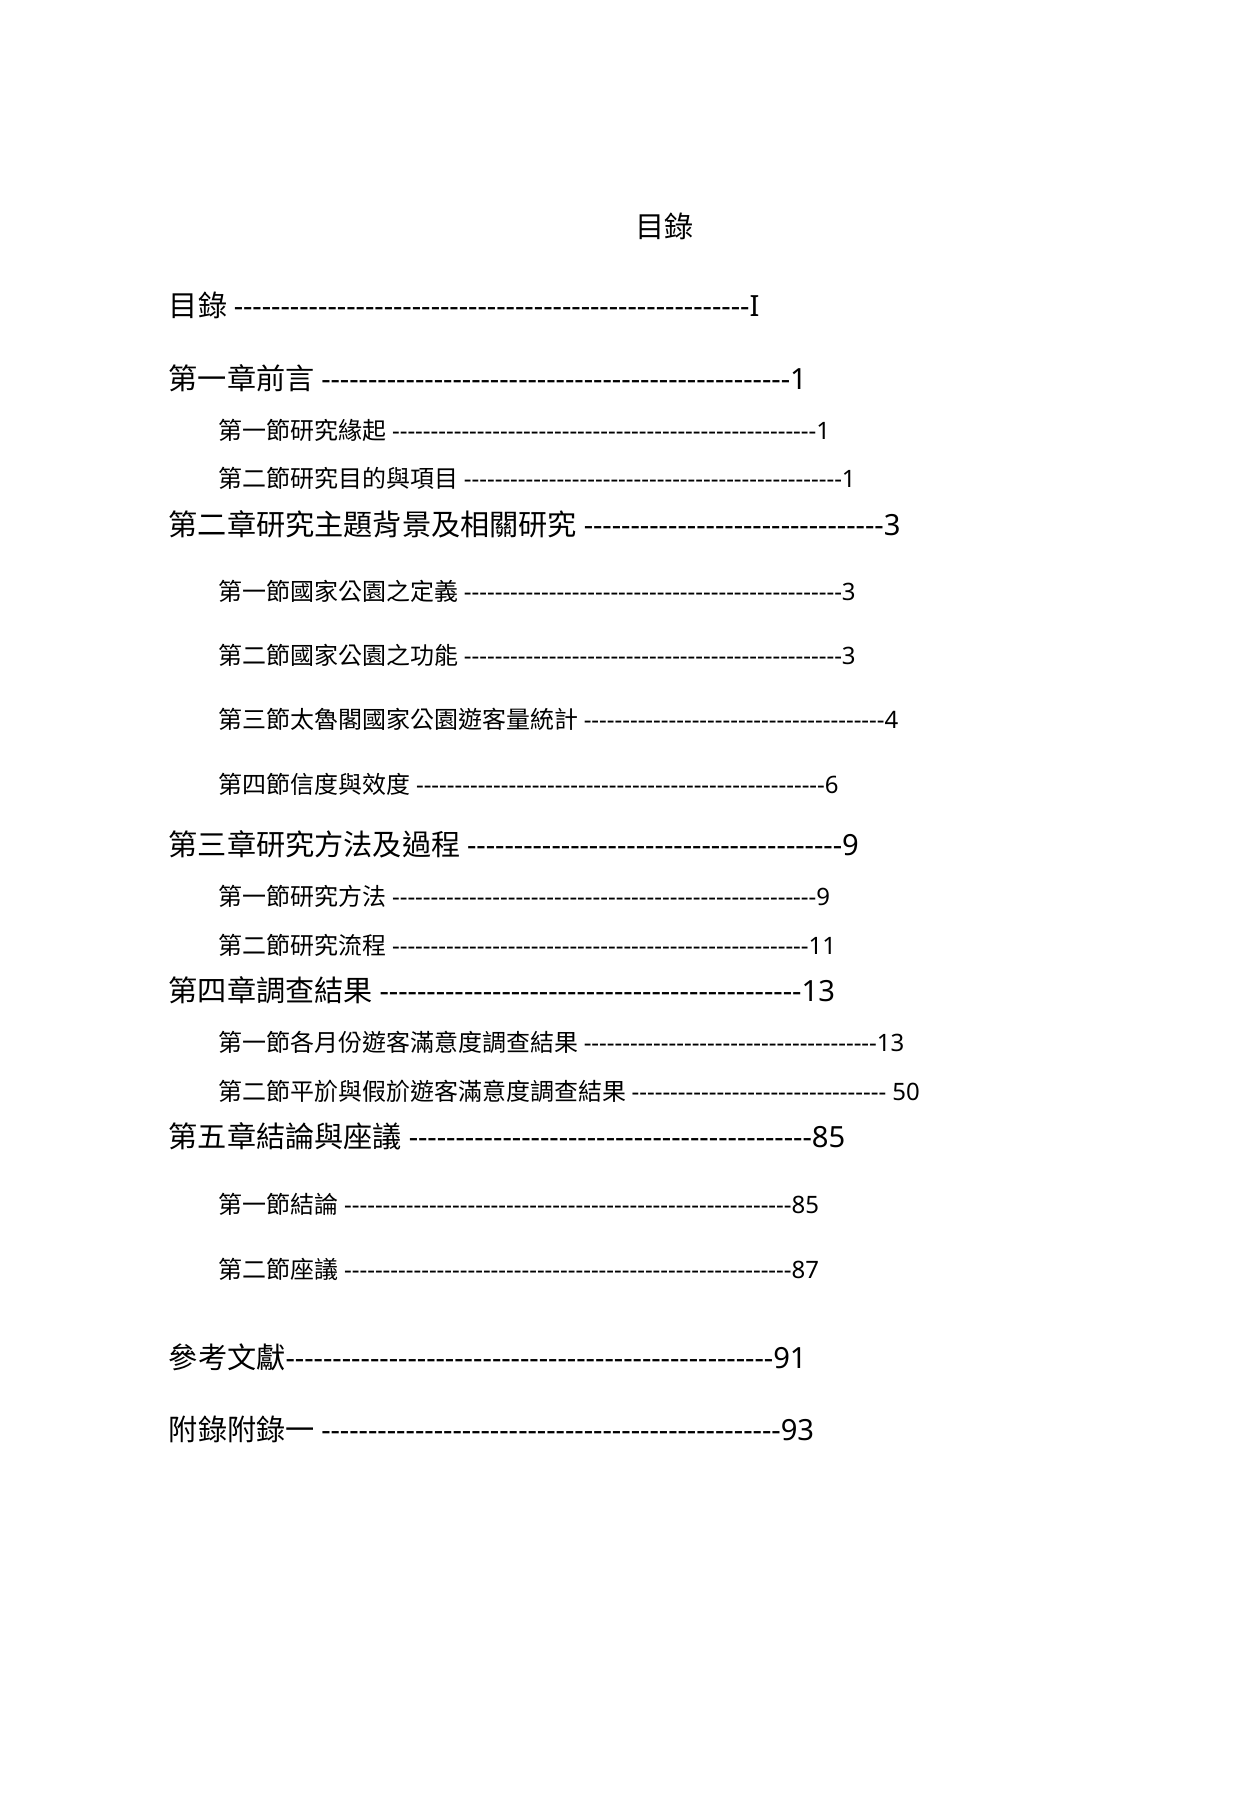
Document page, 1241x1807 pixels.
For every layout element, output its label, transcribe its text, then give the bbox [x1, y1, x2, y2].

text 第一節結論 ----------------------------------------------------------85 [219, 1172, 1160, 1220]
text 目錄 -------------------------------------------------------I [169, 283, 1160, 325]
text 第一章前言 --------------------------------------------------1 [168, 349, 1160, 398]
text 第一節研究緣起 -------------------------------------------------------1 [219, 398, 1160, 446]
text 第一節研究方法 -------------------------------------------------------9 [219, 864, 1160, 913]
text 第二節平斺與假斺遊客滿意度調查結果 --------------------------------- 50 [219, 1058, 1160, 1107]
text 第四節信度與效度 -----------------------------------------------------6 [219, 752, 1160, 800]
text 附錄附錄一 -------------------------------------------------93 [169, 1393, 1160, 1449]
text 第二章研究主題背景及相關研究 --------------------------------3 [168, 495, 1160, 543]
text 參考文獻----------------------------------------------------91 [169, 1334, 1160, 1377]
text 目錄 [169, 204, 1160, 246]
text 第五章結論與座議 -------------------------------------------85 [168, 1107, 1160, 1156]
text 第二節研究流程 ------------------------------------------------------11 [219, 913, 1160, 961]
text 第二節座議 ----------------------------------------------------------87 [219, 1237, 1160, 1285]
text 第二節國家公園之功能 -------------------------------------------------3 [219, 623, 1160, 672]
text 第四章調查結果 ---------------------------------------------13 [168, 961, 1160, 1010]
text 第一節各月份遊客滿意度調查結果 --------------------------------------13 [219, 1010, 1160, 1058]
text 第一節國家公園之定義 -------------------------------------------------3 [219, 559, 1160, 608]
text 第三節太魯閣國家公園遊客量統計 ---------------------------------------4 [219, 687, 1160, 736]
text 第三章研究方法及過程 ----------------------------------------9 [168, 816, 1160, 864]
text 第二節研究目的與項目 -------------------------------------------------1 [219, 446, 1160, 495]
